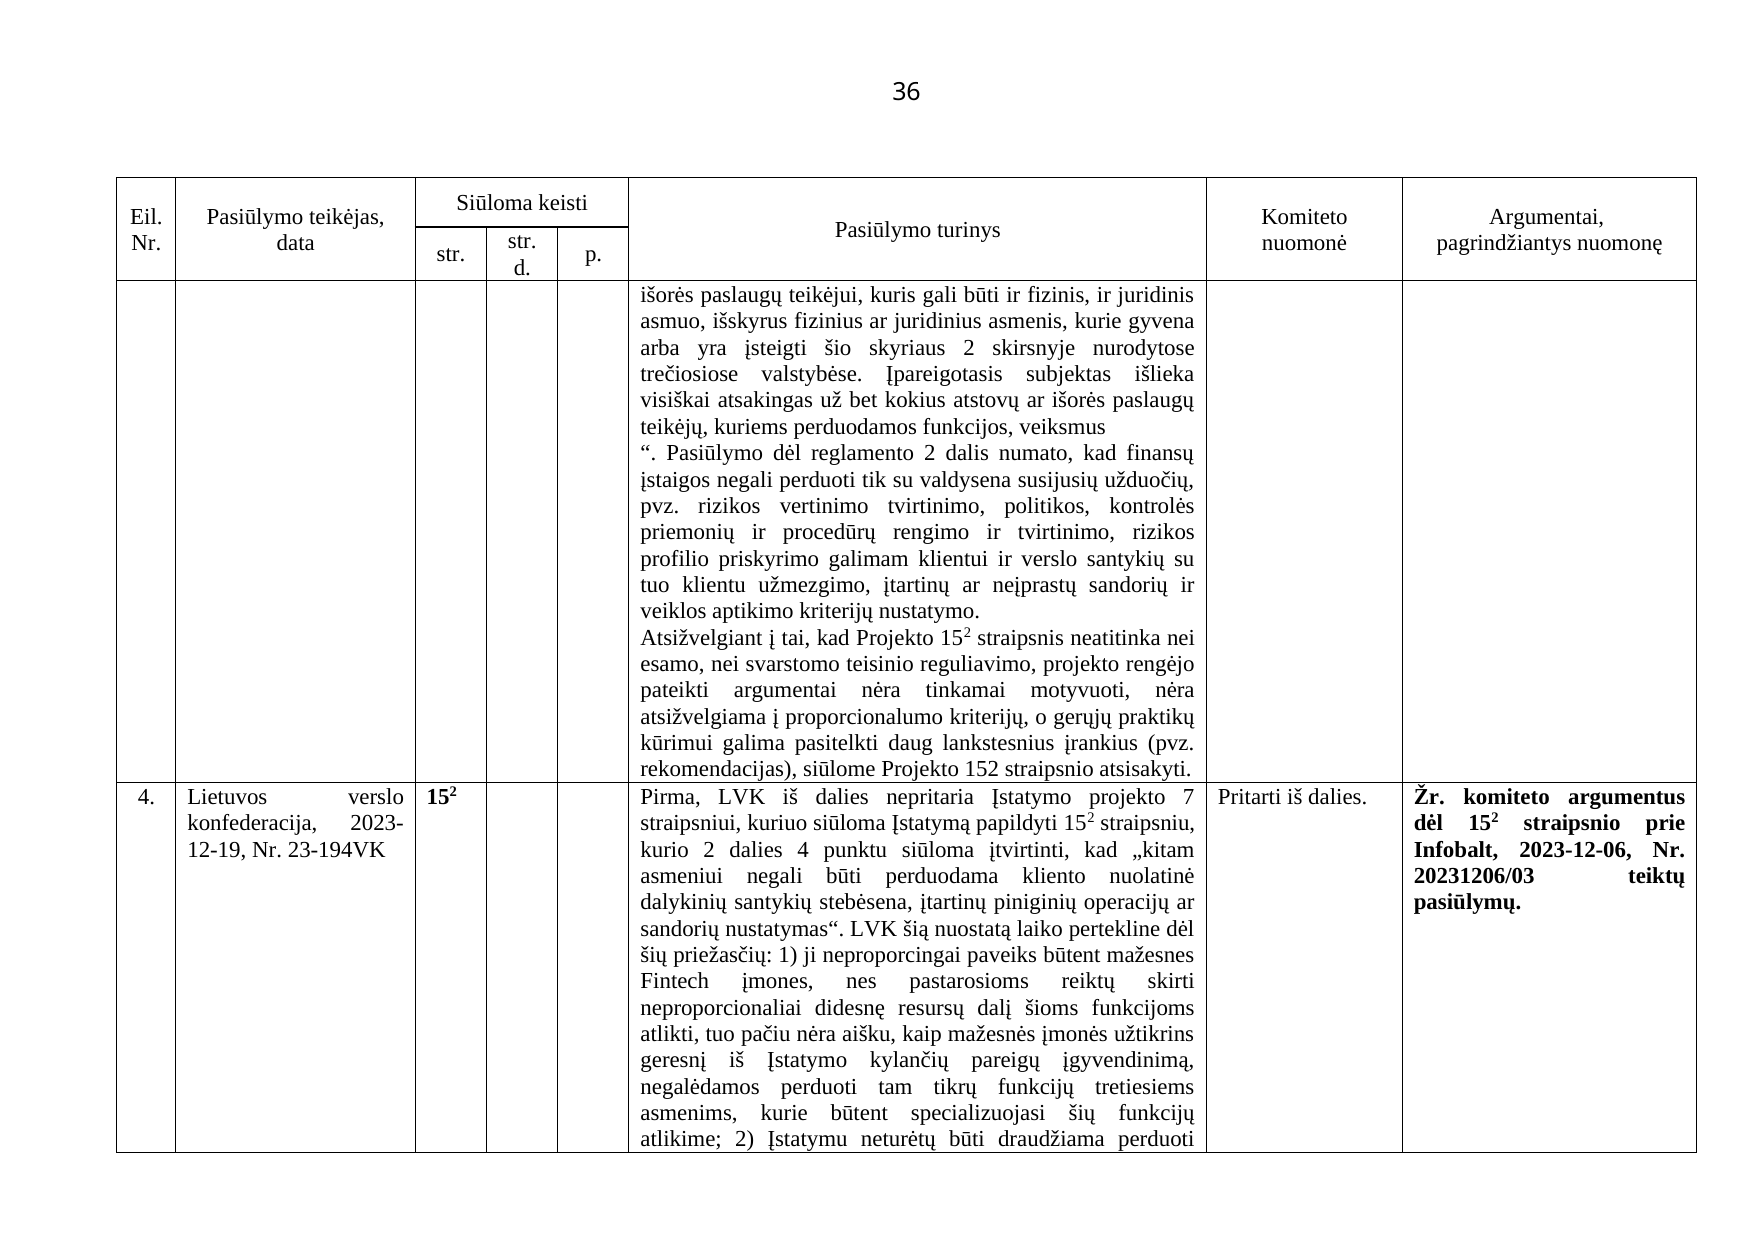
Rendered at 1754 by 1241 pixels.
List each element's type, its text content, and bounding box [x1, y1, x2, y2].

table_cell [1403, 281, 1696, 782]
table_cell 4. [117, 783, 175, 1152]
table_cell išorės paslaugų teikėjui, kuris gali būti ir fizinis, ir juridinis asmuo, išskyrus fizinius ar juridinius asmenis, kurie gyvena arba yra įsteigti šio skyriaus 2 skirsnyje nurodytose trečiosiose valstybėse. Įpareigotasis subjektas išlieka visiškai atsakingas už bet kokius atstovų ar išorės paslaugų teikėjų, kuriems perduodamos funkcijos, veiksmus “. Pasiūlymo dėl reglamento 2 dalis numato, kad finansų įstaigos negali perduoti tik su valdysena susijusių užduočių, pvz. rizikos vertinimo tvirtinimo, politikos, kontrolės priemonių ir procedūrų rengimo ir tvirtinimo, rizikos profilio priskyrimo galimam klientui ir verslo santykių su tuo klientu užmezgimo, įtartinų ar neįprastų sandorių ir veiklos aptikimo kriterijų nustatymo. Atsižvelgiant į tai, kad Projekto 152 straipsnis neatitinka nei esamo, nei svarstomo teisinio reguliavimo, projekto rengėjo pateikti argumentai nėra tinkamai motyvuoti, nėra atsižvelgiama į proporcionalumo kriterijų, o gerųjų praktikų kūrimui galima pasitelkti daug lankstesnius įrankius (pvz. rekomendacijas), siūlome Projekto 152 straipsnio atsisakyti. [629, 281, 1206, 782]
table_header Eil. Nr. [117, 178, 175, 280]
table_header Siūloma keisti [416, 178, 628, 226]
table_cell [558, 281, 628, 782]
table_header Komiteto nuomonė [1207, 178, 1402, 280]
table_header Pasiūlymo turinys [629, 178, 1206, 280]
table_cell [558, 783, 628, 1152]
table_cell Žr. komiteto argumentus dėl 152 straipsnio prie Infobalt, 2023-12-06, Nr. 20231206/03 teiktų pasiūlymų. [1403, 783, 1696, 1152]
table_cell Pirma, LVK iš dalies nepritaria Įstatymo projekto 7 straipsniui, kuriuo siūloma Įstatymą papildyti 152 straipsniu, kurio 2 dalies 4 punktu siūloma įtvirtinti, kad „kitam asmeniui negali būti perduodama kliento nuolatinė dalykinių santykių stebėsena, įtartinų piniginių operacijų ar sandorių nustatymas“. LVK šią nuostatą laiko pertekline dėl šių priežasčių: 1) ji neproporcingai paveiks būtent mažesnes Fintech įmones, nes pastarosioms reiktų skirti neproporcionaliai didesnę resursų dalį šioms funkcijoms atlikti, tuo pačiu nėra aišku, kaip mažesnės įmonės užtikrins geresnį iš Įstatymo kylančių pareigų įgyvendinimą, negalėdamos perduoti tam tikrų funkcijų tretiesiems asmenims, kurie būtent specializuojasi šių funkcijų atlikime; 2) Įstatymu neturėtų būti draudžiama perduoti [629, 783, 1206, 1152]
table_cell [1207, 281, 1402, 782]
table_cell [487, 783, 557, 1152]
table_cell [416, 281, 486, 782]
table_header Argumentai, pagrindžiantys nuomonę [1403, 178, 1696, 280]
table_cell [487, 281, 557, 782]
table_cell str. d. [487, 228, 557, 280]
table_cell [117, 281, 175, 782]
table_cell str. [416, 228, 486, 280]
table_header Pasiūlymo teikėjas, data [176, 178, 415, 280]
table_cell 152 [416, 783, 486, 1152]
table_cell Pritarti iš dalies. [1207, 783, 1402, 1152]
table_cell Lietuvos verslo konfederacija, 2023-12-19, Nr. 23-194VK [176, 783, 415, 1152]
table_cell p. [558, 228, 628, 280]
table_cell [176, 281, 415, 782]
